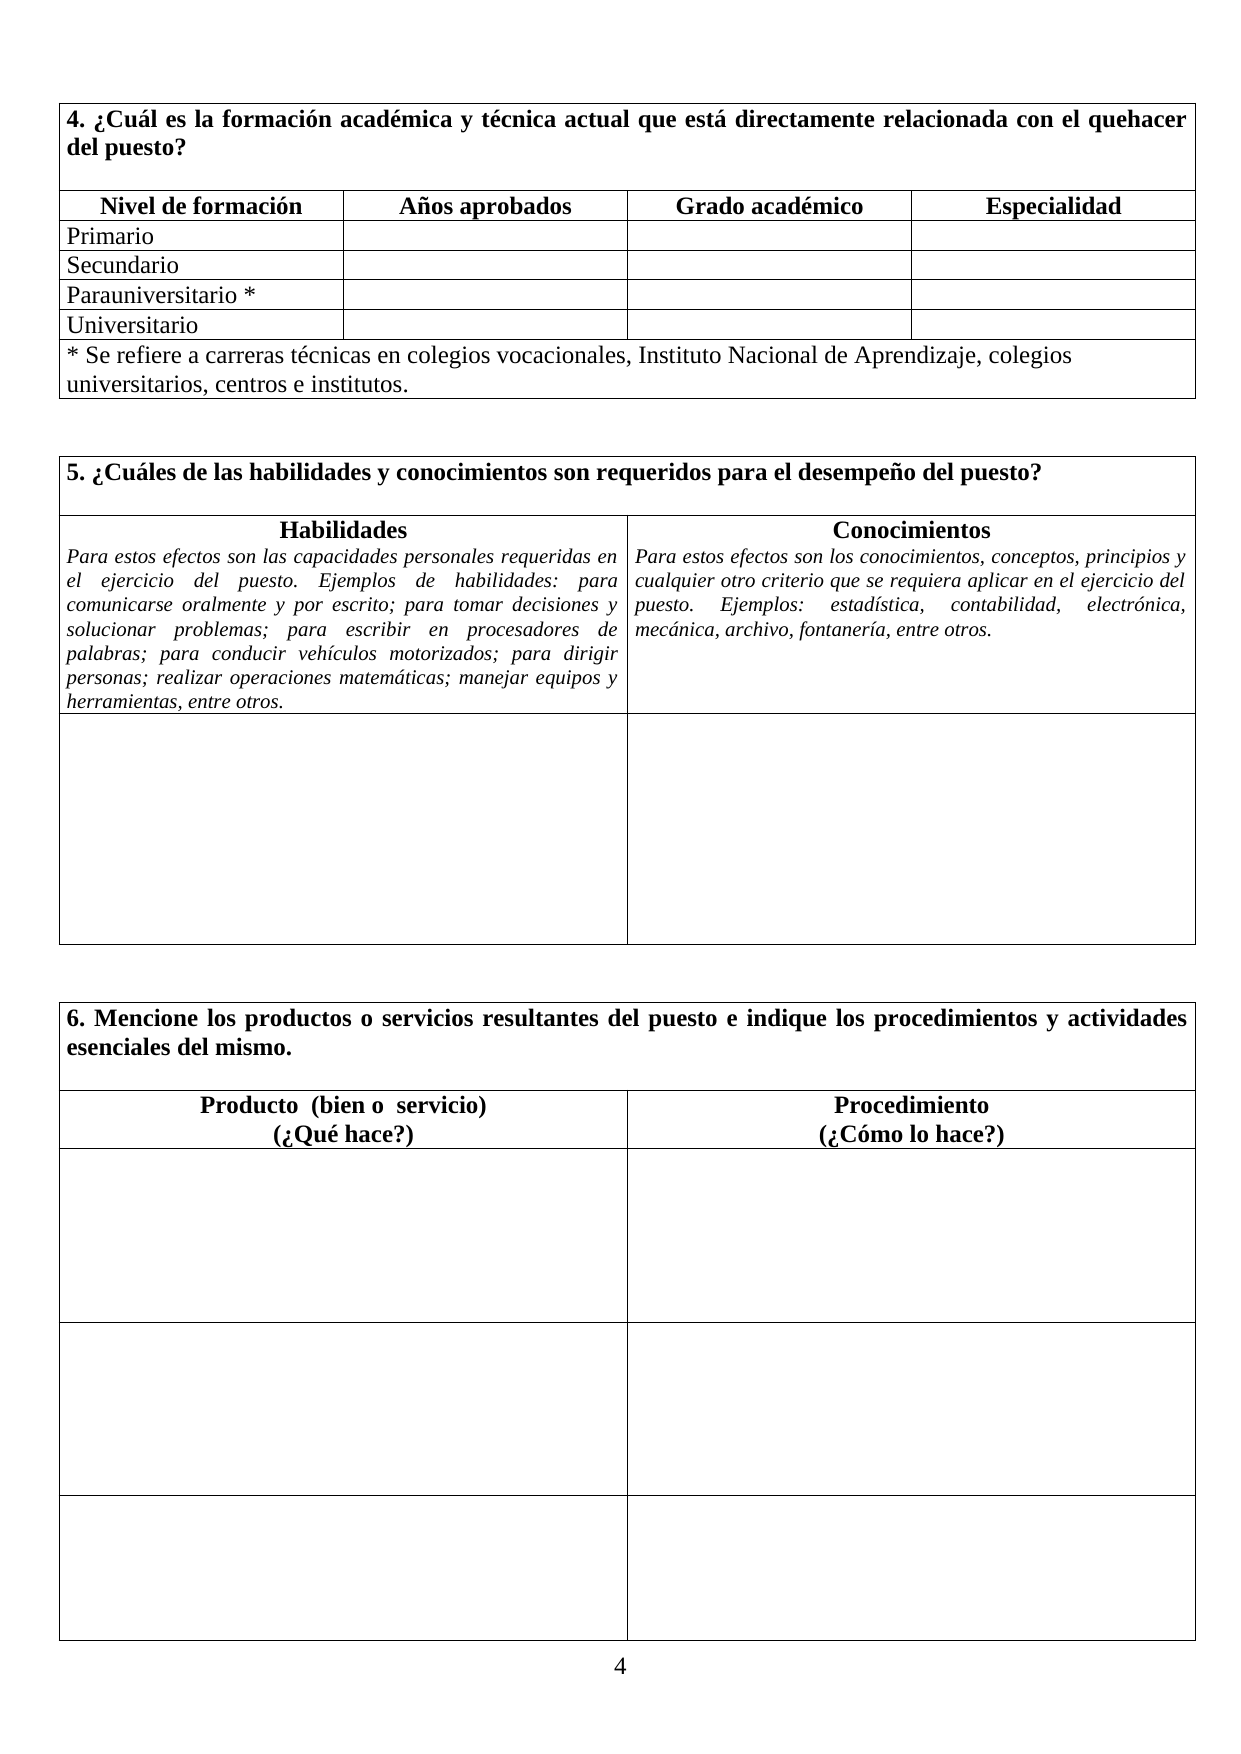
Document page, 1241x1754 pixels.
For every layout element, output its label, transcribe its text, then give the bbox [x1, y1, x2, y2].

table_cell Conocimientos Para estos efectos son los conocimientos, conceptos, principios y cualquier otro criterio que se requiera aplicar en el ejercicio del puesto. Ejemplos: estadística, contabilidad, electrónica, mecánica, archivo, fontanería, entre otros. [628, 516, 1195, 713]
table_cell Años aprobados [344, 191, 627, 220]
table_header 5. ¿Cuáles de las habilidades y conocimientos son requeridos para el desempeño del puesto? [60, 457, 1195, 514]
table_cell [912, 280, 1195, 309]
table_cell Habilidades Para estos efectos son las capacidades personales requeridas en el ejercicio del puesto. Ejemplos de habilidades: para comunicarse oralmente y por escrito; para tomar decisiones y solucionar problemas; para escribir en procesadores de palabras; para conducir vehículos motorizados; para dirigir personas; realizar operaciones matemáticas; manejar equipos y herramientas, entre otros. [60, 516, 627, 713]
table_cell [628, 714, 1195, 944]
table_cell [628, 1149, 1195, 1322]
table_cell [628, 221, 911, 249]
table_cell Producto (bien o servicio) (¿Qué hace?) [60, 1091, 627, 1148]
table_cell Parauniversitario * [60, 280, 343, 309]
table_cell Primario [60, 221, 343, 249]
table_cell [912, 251, 1195, 279]
table_cell [344, 310, 627, 339]
table_cell Grado académico [628, 191, 911, 220]
table_cell [344, 251, 627, 279]
table_cell [60, 1323, 627, 1495]
table_cell Secundario [60, 251, 343, 279]
table_cell [60, 1149, 627, 1322]
table_cell * Se refiere a carreras técnicas en colegios vocacionales, Instituto Nacional de Aprendizaje, colegios universitarios, centros e institutos. [60, 340, 1195, 397]
table_cell [628, 1496, 1195, 1640]
table_cell [628, 280, 911, 309]
table_cell Especialidad [912, 191, 1195, 220]
table_header 4. ¿Cuál es la formación académica y técnica actual que está directamente relacionada con el quehacer del puesto? [60, 104, 1195, 190]
table_cell [344, 280, 627, 309]
table_cell [912, 221, 1195, 249]
table_cell [628, 251, 911, 279]
table_cell [912, 310, 1195, 339]
table_cell Universitario [60, 310, 343, 339]
table_header 6. Mencione los productos o servicios resultantes del puesto e indique los procedimientos y actividades esenciales del mismo. [60, 1003, 1195, 1089]
table_cell [628, 310, 911, 339]
table_cell [344, 221, 627, 249]
table_cell Nivel de formación [60, 191, 343, 220]
table_cell [60, 1496, 627, 1640]
table_cell Procedimiento (¿Cómo lo hace?) [628, 1091, 1195, 1148]
table_cell [60, 714, 627, 944]
table_cell [628, 1323, 1195, 1495]
